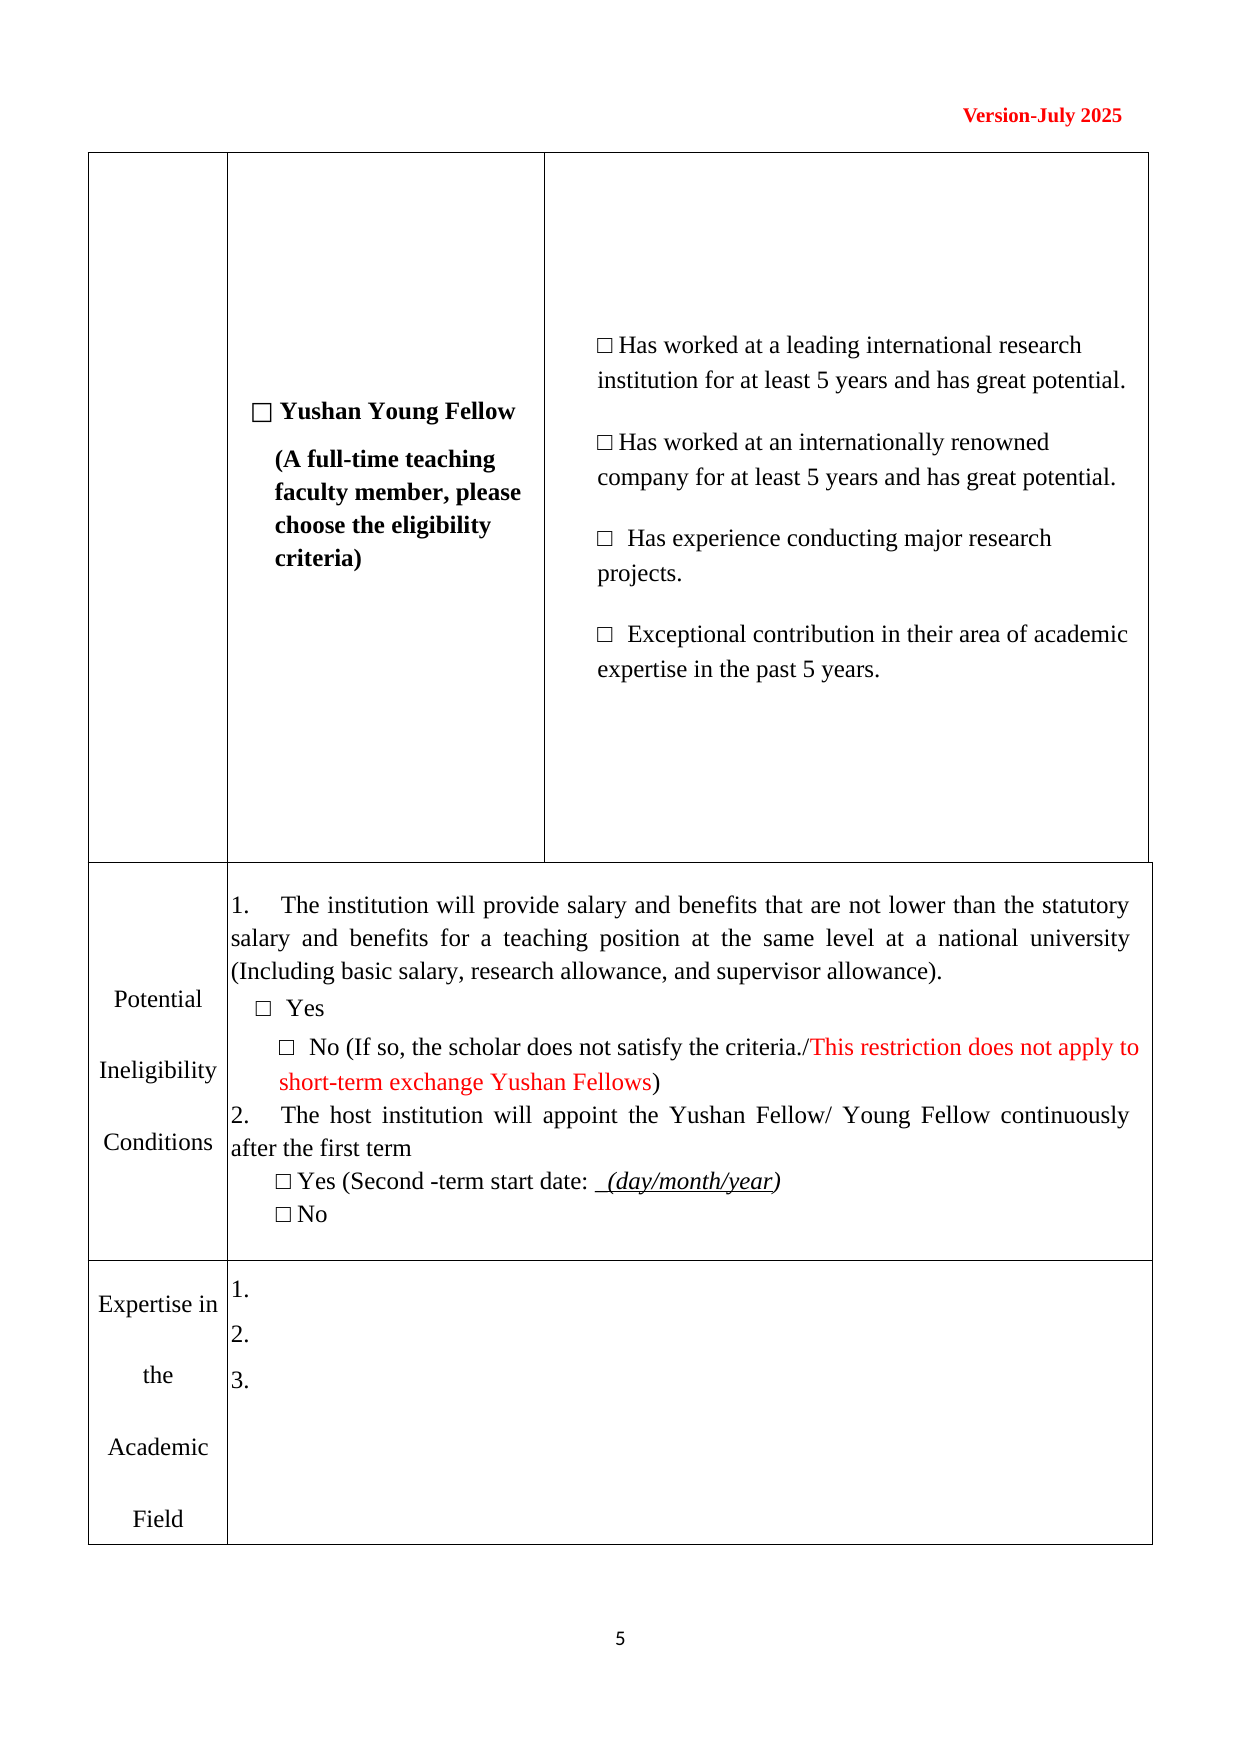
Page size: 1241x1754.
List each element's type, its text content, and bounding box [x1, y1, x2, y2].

table_cell The institution will provide salary and benefits that are not lower than the statutory salary and benefits for a teaching position at the same level at a national university (Including basic salary, research allowance, and supervisor allowance). □ Yes □ No (If so, the scholar does not satisfy the criteria./This restriction does not apply to short-term exchange Yushan Fellows) The host institution will appoint the Yushan Fellow/ Young Fellow continuously after the first term □ Yes (Second -term start date: _(day/month/year) □ No [228, 863, 1152, 1260]
table_cell 1. 2. 3. [228, 1261, 1152, 1544]
table_cell [89, 153, 227, 862]
table_cell Potential Ineligibility Conditions [89, 863, 227, 1260]
table_cell Expertise in the Academic Field [89, 1261, 227, 1544]
table_cell □ Has worked at a leading international research institution for at least 5 years and has great potential. □ Has worked at an internationally renowned company for at least 5 years and has great potential. □ Has experience conducting major research projects. □ Exceptional contribution in their area of academic expertise in the past 5 years. [545, 153, 1148, 862]
table_cell Yushan Young Fellow (A full-time teaching faculty member, please choose the eligibility criteria) [228, 153, 544, 862]
